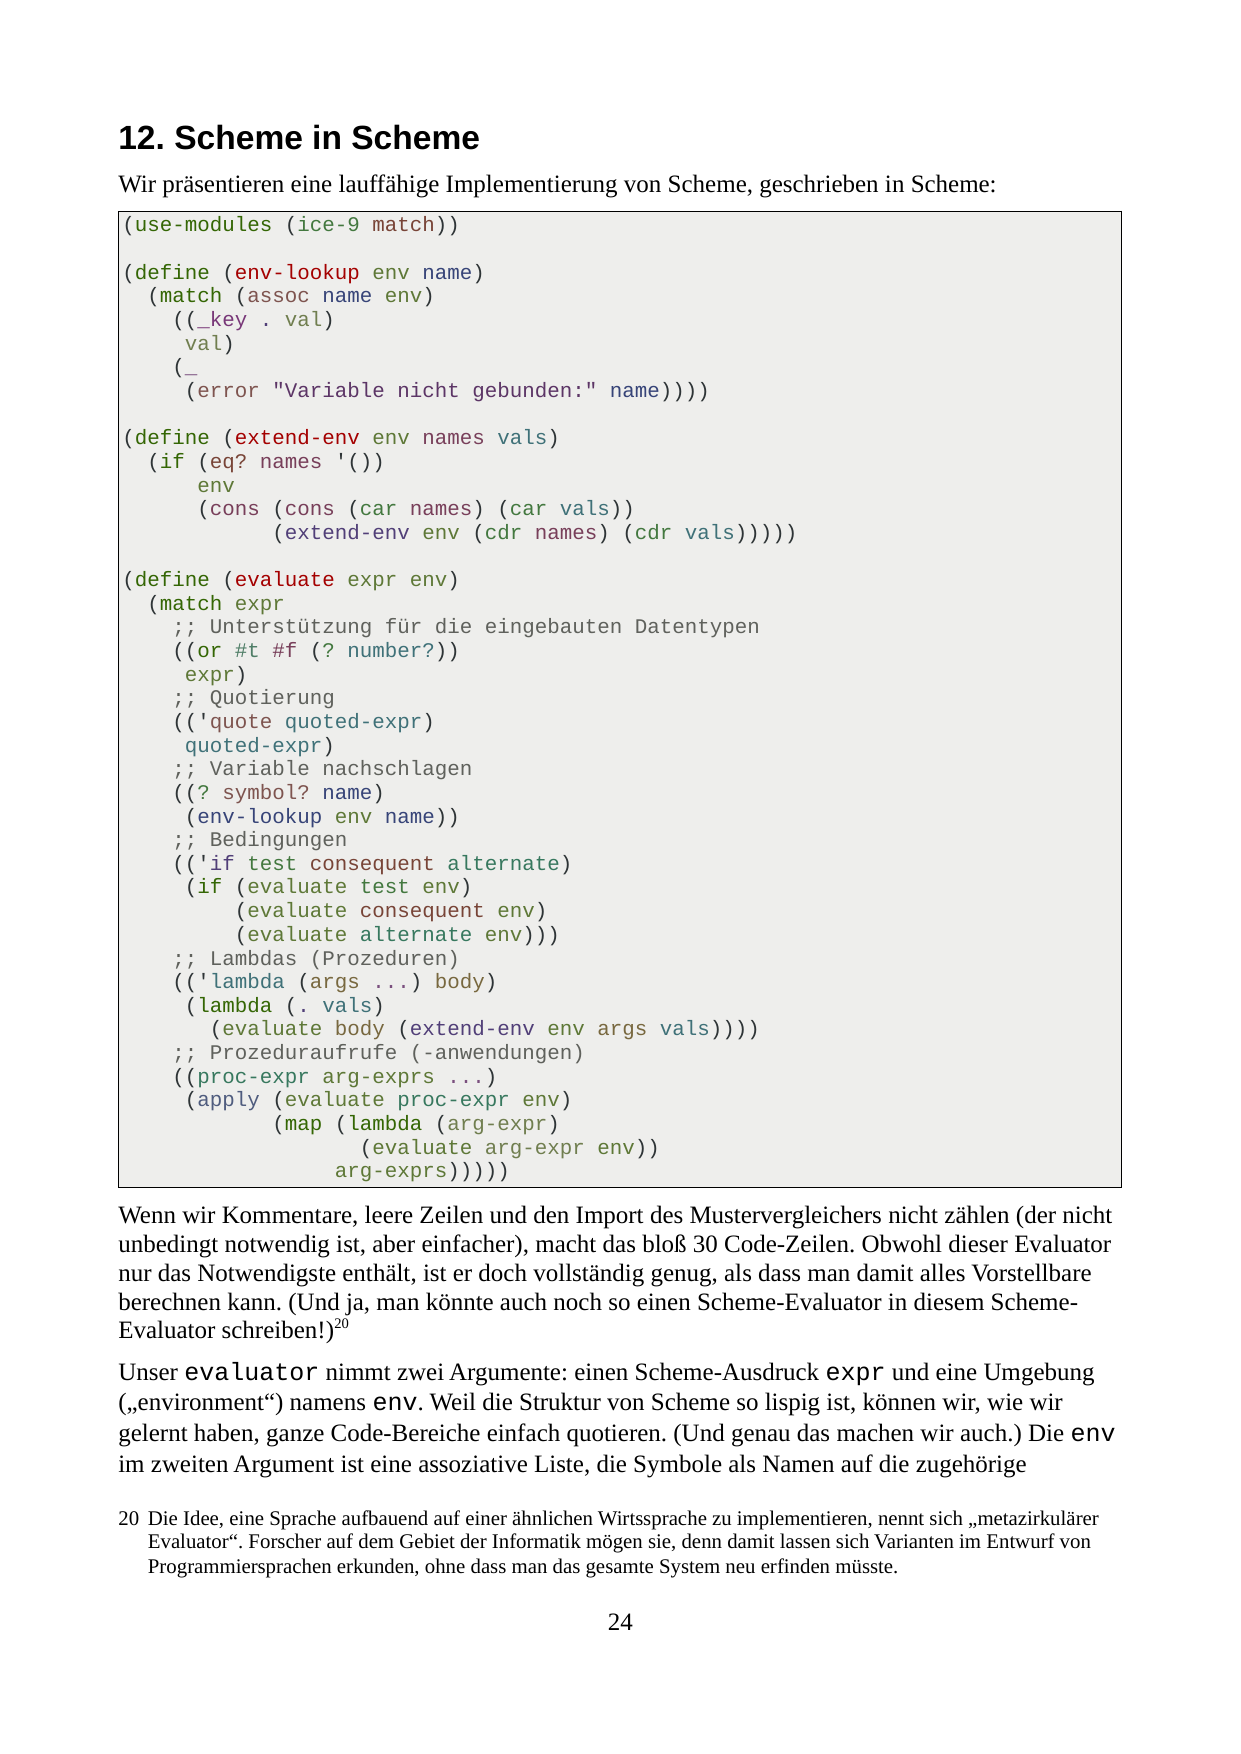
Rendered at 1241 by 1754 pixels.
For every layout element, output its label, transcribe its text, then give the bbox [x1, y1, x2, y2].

text (evaluate arg-expr env)) [119, 1133, 1121, 1156]
subtitle Scheme in Scheme [118, 118, 1122, 157]
text (apply (evaluate proc-expr env) [119, 1085, 1121, 1109]
text (evaluate body (extend-env env args vals)))) [119, 1014, 1121, 1038]
text (map (lambda (arg-expr) [119, 1109, 1121, 1133]
text ((proc-expr arg-exprs ...) [119, 1062, 1121, 1085]
text (env-lookup env name)) [119, 802, 1121, 825]
text (define (extend-env env names vals) [119, 423, 1121, 447]
text (define (env-lookup env name) [119, 258, 1121, 281]
text ;; Bedingungen [119, 825, 1121, 849]
text (lambda (. vals) [119, 991, 1121, 1014]
text (('if test consequent alternate) [119, 849, 1121, 873]
text expr) [119, 660, 1121, 683]
text val) [119, 329, 1121, 352]
text ;; Prozeduraufrufe (-anwendungen) [119, 1038, 1121, 1062]
text ;; Variable nachschlagen [119, 754, 1121, 778]
text (if (eq? names '()) [119, 447, 1121, 471]
text quoted-expr) [119, 731, 1121, 754]
text ((? symbol? name) [119, 778, 1121, 802]
text ;; Unterstützung für die eingebauten Datentypen [119, 612, 1121, 636]
text ;; Lambdas (Prozeduren) [119, 943, 1121, 967]
text ;; Quotierung [119, 683, 1121, 707]
text arg-exprs))))) [119, 1156, 1121, 1187]
text ((_key . val) [119, 305, 1121, 329]
text (match (assoc name env) [119, 281, 1121, 305]
text (('quote quoted-expr) [119, 707, 1121, 731]
text (_ [119, 352, 1121, 376]
text (define (evaluate expr env) [119, 565, 1121, 589]
text (use-modules (ice-9 match)) [119, 212, 1121, 234]
text (extend-env env (cdr names) (cdr vals))))) [119, 518, 1121, 542]
text (if (evaluate test env) [119, 873, 1121, 896]
text (match expr [119, 589, 1121, 612]
text (('lambda (args ...) body) [119, 967, 1121, 991]
text ((or #t #f (? number?)) [119, 636, 1121, 660]
text Wir präsentieren eine lauffähige Implementierung von Scheme, geschrieben in Scheme: [118, 169, 1122, 198]
text env [119, 471, 1121, 494]
text Wenn wir Kommentare, leere Zeilen und den Import des Mustervergleichers nicht zählen (der nicht unbedingt notwendig ist, aber einfacher), macht das bloß 30 Code-Zeilen. Obwohl dieser Evaluator nur das Notwendigste enthält, ist er doch vollständig genug, als dass man damit alles Vorstellbare berechnen kann. (Und ja, man könnte auch noch so einen Scheme-Evaluator in diesem Scheme-Evaluator schreiben!) [118, 1200, 1122, 1344]
text (evaluate alternate env))) [119, 920, 1121, 943]
text (cons (cons (car names) (car vals)) [119, 494, 1121, 518]
text (error "Variable nicht gebunden:" name)))) [119, 376, 1121, 400]
text Unser evaluator nimmt zwei Argumente: einen Scheme-Ausdruck expr und eine Umgebung („environment“) namens env. Weil die Struktur von Scheme so lispig ist, können wir, wie wir gelernt haben, ganze Code-Bereiche einfach quotieren. (Und genau das machen wir auch.) Die env im zweiten Argument ist eine assoziative Liste, die Symbole als Namen auf die zugehörige [118, 1357, 1122, 1478]
text (evaluate consequent env) [119, 896, 1121, 920]
text Die Idee, eine Sprache aufbauend auf einer ähnlichen Wirtssprache zu implementieren, nennt sich „metazirkulärer Evaluator“. Forscher auf dem Gebiet der Informatik mögen sie, denn damit lassen sich Varianten im Entwurf von Programmiersprachen erkunden, ohne dass man das gesamte System neu erfinden müsste. [118, 1505, 1122, 1578]
